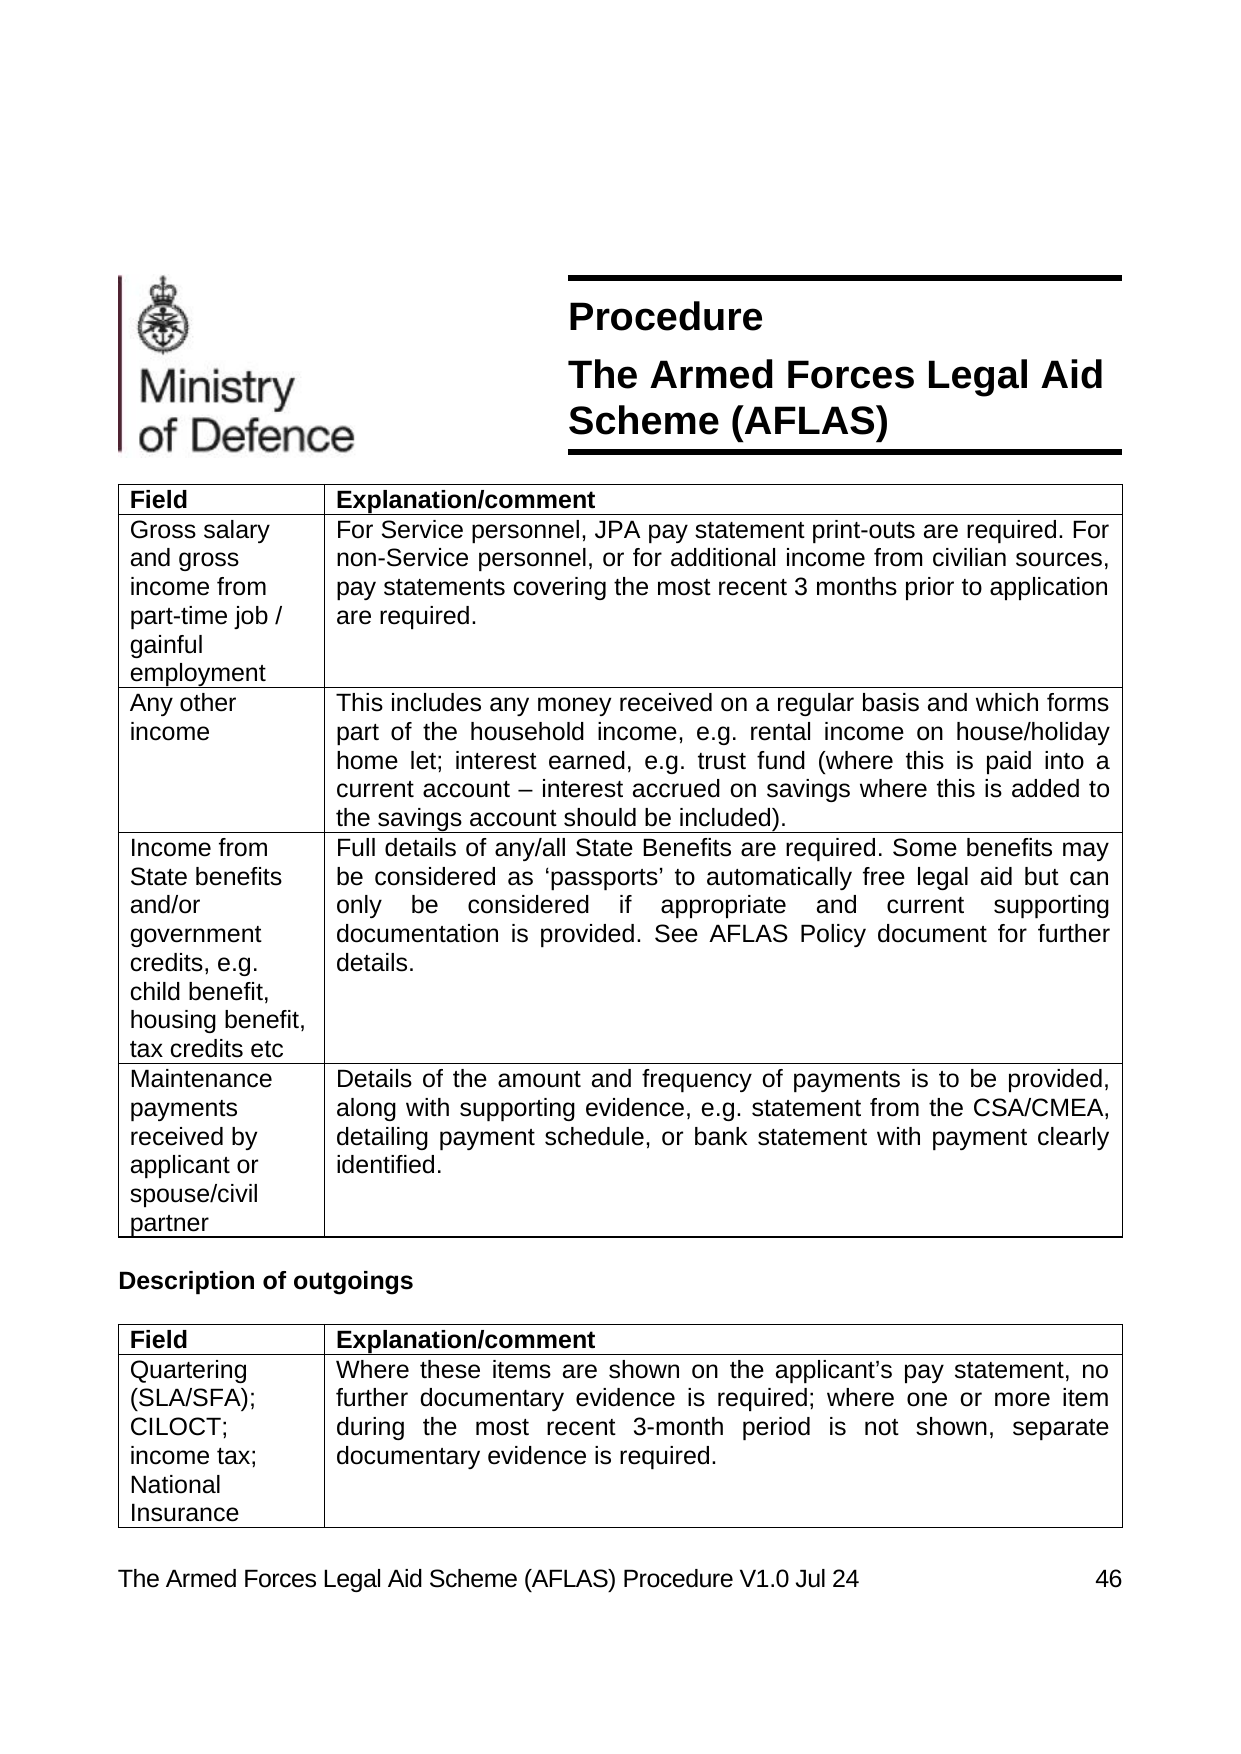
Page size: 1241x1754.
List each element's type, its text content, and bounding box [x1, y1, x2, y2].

table_header Explanation/comment [325, 485, 1122, 513]
table_cell Any other income [119, 688, 324, 832]
table_cell For Service personnel, JPA pay statement print-outs are required. For non-Service personnel, or for additional income from civilian sources, pay statements covering the most recent 3 months prior to application are required. [325, 515, 1122, 687]
table_cell This includes any money received on a regular basis and which forms part of the household income, e.g. rental income on house/holiday home let; interest earned, e.g. trust fund (where this is paid into a current account – interest accrued on savings where this is added to the savings account should be included). [325, 688, 1122, 832]
table_cell Details of the amount and frequency of payments is to be provided, along with supporting evidence, e.g. statement from the CSA/CMEA, detailing payment schedule, or bank statement with payment clearly identified. [325, 1064, 1122, 1236]
table_header Field [119, 485, 324, 513]
table_cell Income from State benefits and/or government credits, e.g. child benefit, housing benefit, tax credits etc [119, 833, 324, 1063]
table_cell Quartering (SLA/SFA); CILOCT; income tax; National Insurance [119, 1355, 324, 1527]
table_cell Full details of any/all State Benefits are required. Some benefits may be considered as ‘passports’ to automatically free legal aid but can only be considered if appropriate and current supporting documentation is provided. See AFLAS Policy document for further details. [325, 833, 1122, 1063]
table_cell Gross salary and gross income from part-time job / gainful employment [119, 515, 324, 687]
table_cell Where these items are shown on the applicant’s pay statement, no further documentary evidence is required; where one or more item during the most recent 3-month period is not shown, separate documentary evidence is required. [325, 1355, 1122, 1527]
table_cell Maintenance payments received by applicant or spouse/civil partner [119, 1064, 324, 1236]
table_header Explanation/comment [325, 1325, 1122, 1353]
table_header Field [119, 1325, 324, 1353]
text Description of outgoings [118, 1266, 1122, 1295]
